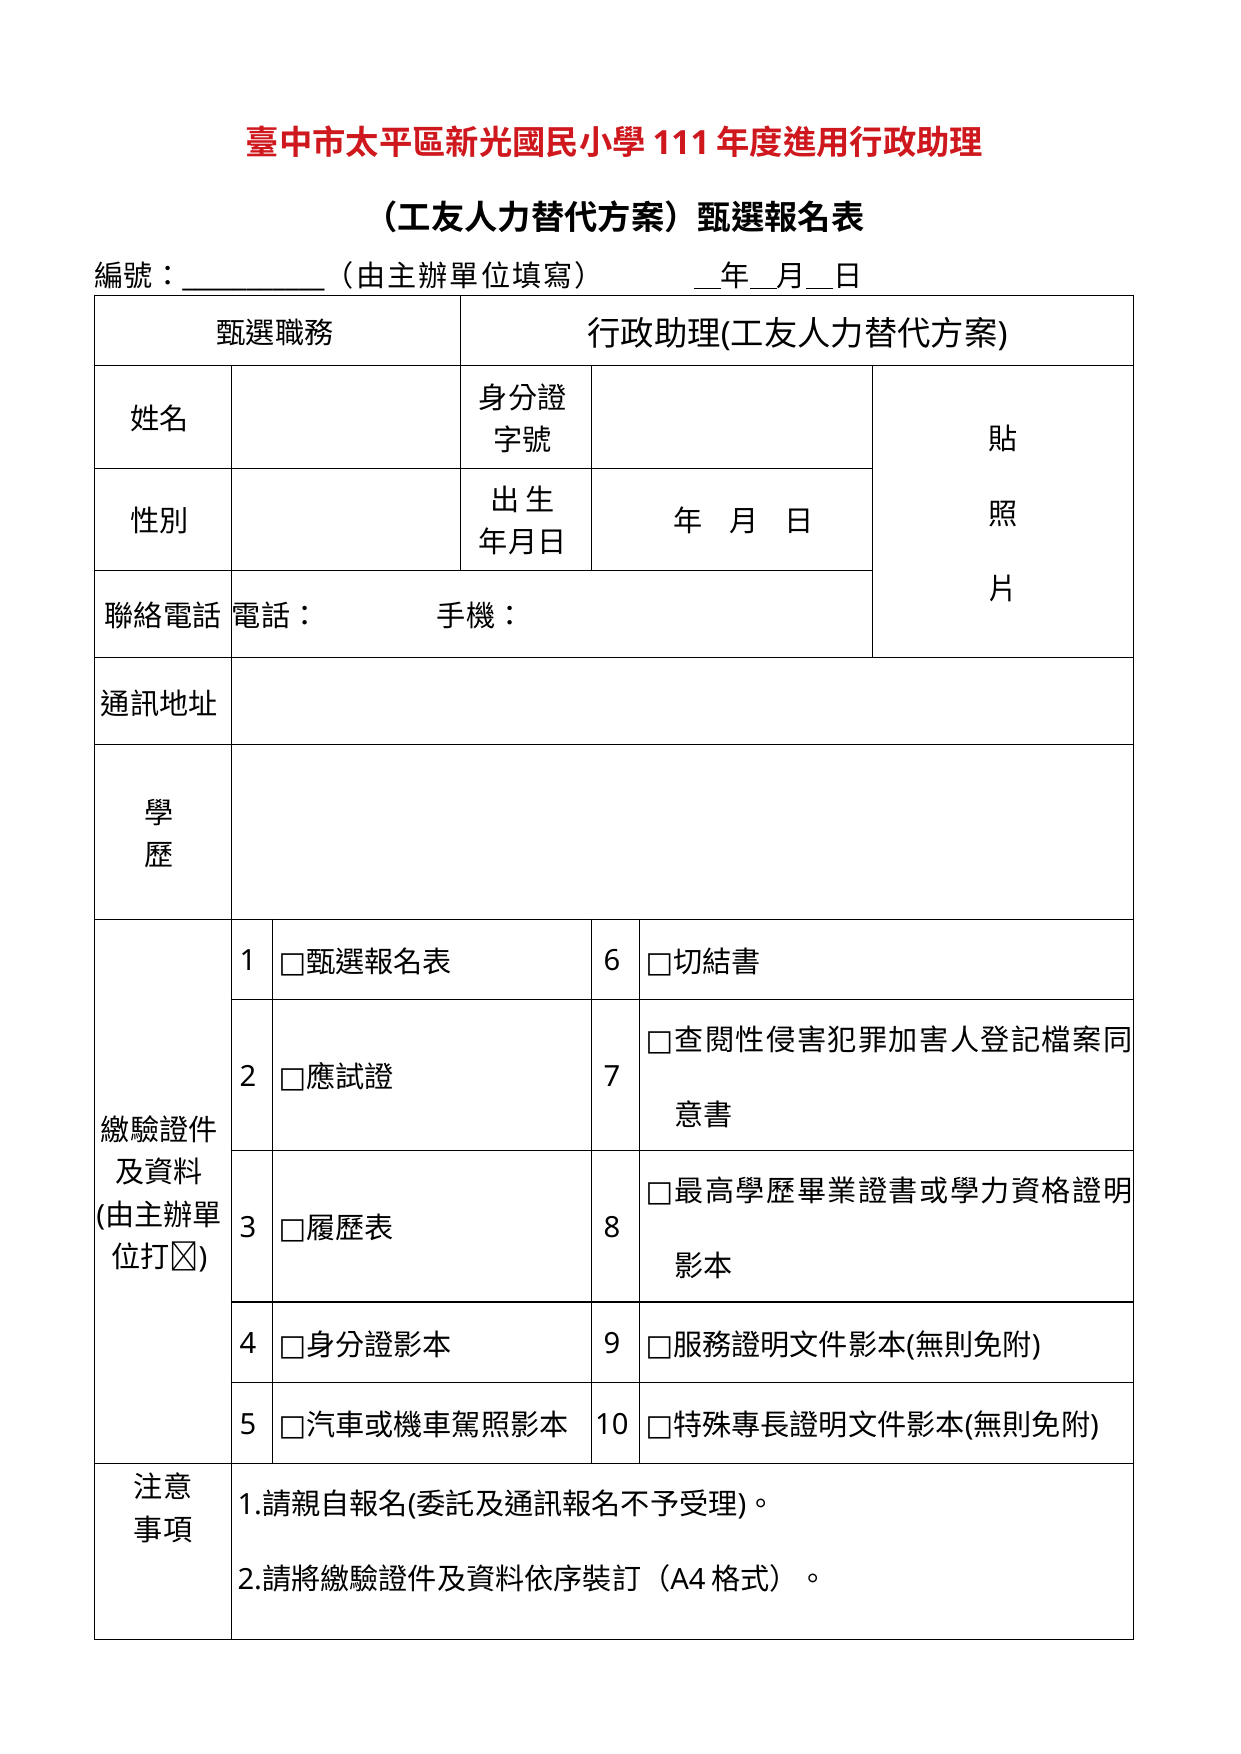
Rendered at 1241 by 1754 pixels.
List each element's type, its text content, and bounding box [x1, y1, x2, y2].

table_header 甄選職務 [95, 296, 460, 365]
table_cell 9 [592, 1303, 639, 1382]
table_cell 6 [592, 920, 639, 999]
table_cell □應試證 [273, 1000, 591, 1150]
table_cell □甄選報名表 [273, 920, 591, 999]
table_cell [232, 658, 1133, 744]
table_cell 性別 [95, 469, 231, 570]
table_cell 1.請親自報名(委託及通訊報名不予受理)。 2.請將繳驗證件及資料依序裝訂（A4格式）。 [232, 1464, 1133, 1639]
table_cell 3 [232, 1151, 272, 1301]
table_cell 注意 事項 [95, 1464, 231, 1639]
table_cell 出 生 年月日 [461, 469, 591, 570]
table_cell 繳驗證件及資料 (由主辦單位打) [95, 920, 231, 1463]
table_cell □履歷表 [273, 1151, 591, 1301]
table_cell □最高學歷畢業證書或學力資格證明影本 [640, 1151, 1133, 1301]
table_cell 7 [592, 1000, 639, 1150]
table_cell 學 歷 [95, 745, 231, 918]
table_cell 通訊地址 [95, 658, 231, 744]
table_cell 10 [592, 1383, 639, 1463]
table_cell 姓名 [95, 366, 231, 467]
table_cell 8 [592, 1151, 639, 1301]
table_cell 5 [232, 1383, 272, 1463]
table_cell □身分證影本 [273, 1303, 591, 1382]
text 編號：___________（由主辦單位填寫） 年 月 日 [94, 252, 1134, 295]
table_cell 電話： 手機： [232, 571, 872, 657]
table_cell 4 [232, 1303, 272, 1382]
table_cell 年 月 日 [592, 469, 872, 570]
table_cell 1 [232, 920, 272, 999]
table_cell [232, 469, 460, 570]
table_cell □汽車或機車駕照影本 [273, 1383, 591, 1463]
table_cell □切結書 [640, 920, 1133, 999]
text 臺中市太平區新光國民小學111年度進用行政助理 [94, 102, 1134, 177]
table_cell [232, 366, 460, 467]
table_cell 2 [232, 1000, 272, 1150]
table_cell [592, 366, 872, 467]
table_cell □查閱性侵害犯罪加害人登記檔案同意書 [640, 1000, 1133, 1150]
table_cell [232, 745, 1133, 918]
table_cell 身分證 字號 [461, 366, 591, 467]
table_cell 聯絡電話 [95, 571, 231, 657]
text （工友人力替代方案）甄選報名表 [94, 177, 1134, 252]
table_cell □服務證明文件影本(無則免附) [640, 1303, 1133, 1382]
table_header 行政助理(工友人力替代方案) [461, 296, 1133, 365]
table_cell □特殊專長證明文件影本(無則免附) [640, 1383, 1133, 1463]
table_cell 貼 照 片 [873, 366, 1133, 657]
